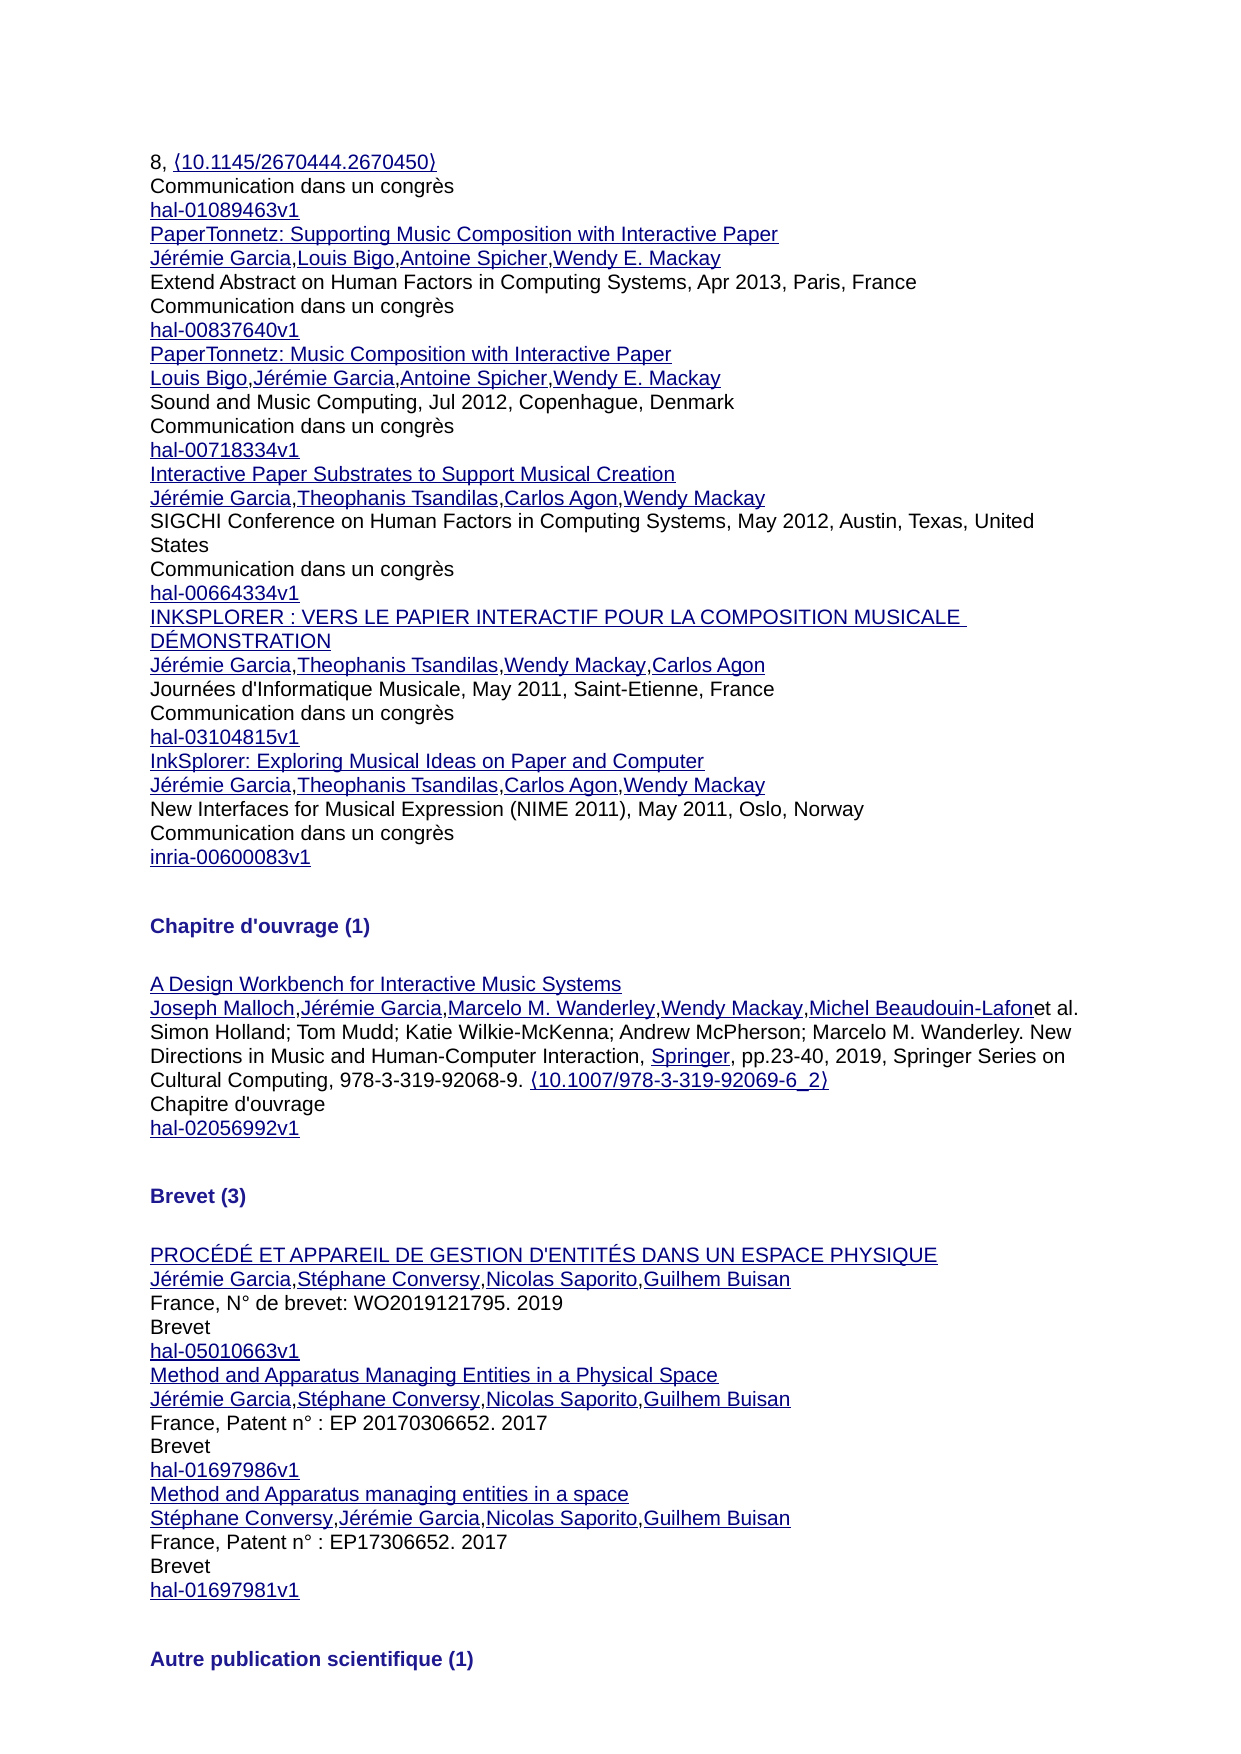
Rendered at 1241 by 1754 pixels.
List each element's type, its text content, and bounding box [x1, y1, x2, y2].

subtitle Chapitre d'ouvrage (1) [150, 913, 1090, 937]
table_cell INKSPLORER : VERS LE PAPIER INTERACTIF POUR LA COMPOSITION MUSICALE DÉMONSTRATION Jérémie Garcia,Theophanis Tsandilas,Wendy Mackay,Carlos Agon Journées d'Informatique Musicale, May 2011, Saint-Etienne, France Communication dans un congrès hal-03104815v1 [150, 605, 1090, 749]
table_header A Design Workbench for Interactive Music Systems Joseph Malloch,Jérémie Garcia,Marcelo M. Wanderley,Wendy Mackay,Michel Beaudouin-Lafonet al. Simon Holland; Tom Mudd; Katie Wilkie-McKenna; Andrew McPherson; Marcelo M. Wanderley. New Directions in Music and Human-Computer Interaction, Springer, pp.23-40, 2019, Springer Series on Cultural Computing, 978-3-319-92068-9. ⟨10.1007/978-3-319-92069-6_2⟩ Chapitre d'ouvrage hal-02056992v1 [150, 972, 1090, 1139]
table_cell Interactive Paper Substrates to Support Musical Creation Jérémie Garcia,Theophanis Tsandilas,Carlos Agon,Wendy Mackay SIGCHI Conference on Human Factors in Computing Systems, May 2012, Austin, Texas, United States Communication dans un congrès hal-00664334v1 [150, 461, 1090, 605]
table_cell PaperTonnetz: Music Composition with Interactive Paper Louis Bigo,Jérémie Garcia,Antoine Spicher,Wendy E. Mackay Sound and Music Computing, Jul 2012, Copenhague, Denmark Communication dans un congrès hal-00718334v1 [150, 342, 1090, 461]
table_cell Method and Apparatus Managing Entities in a Physical Space Jérémie Garcia,Stéphane Conversy,Nicolas Saporito,Guilhem Buisan France, Patent n° : EP 20170306652. 2017 Brevet hal-01697986v1 [150, 1363, 1090, 1482]
table_cell 8, ⟨10.1145/2670444.2670450⟩ Communication dans un congrès hal-01089463v1 [150, 150, 1090, 222]
table_cell Method and Apparatus managing entities in a space Stéphane Conversy,Jérémie Garcia,Nicolas Saporito,Guilhem Buisan France, Patent n° : EP17306652. 2017 Brevet hal-01697981v1 [150, 1482, 1090, 1602]
table_cell PaperTonnetz: Supporting Music Composition with Interactive Paper Jérémie Garcia,Louis Bigo,Antoine Spicher,Wendy E. Mackay Extend Abstract on Human Factors in Computing Systems, Apr 2013, Paris, France Communication dans un congrès hal-00837640v1 [150, 222, 1090, 342]
subtitle Autre publication scientifique (1) [150, 1647, 1090, 1671]
table_header PROCÉDÉ ET APPAREIL DE GESTION D'ENTITÉS DANS UN ESPACE PHYSIQUE Jérémie Garcia,Stéphane Conversy,Nicolas Saporito,Guilhem Buisan France, N° de brevet: WO2019121795. 2019 Brevet hal-05010663v1 [150, 1243, 1090, 1362]
subtitle Brevet (3) [150, 1184, 1090, 1208]
table_cell InkSplorer: Exploring Musical Ideas on Paper and Computer Jérémie Garcia,Theophanis Tsandilas,Carlos Agon,Wendy Mackay New Interfaces for Musical Expression (NIME 2011), May 2011, Oslo, Norway Communication dans un congrès inria-00600083v1 [150, 749, 1090, 869]
